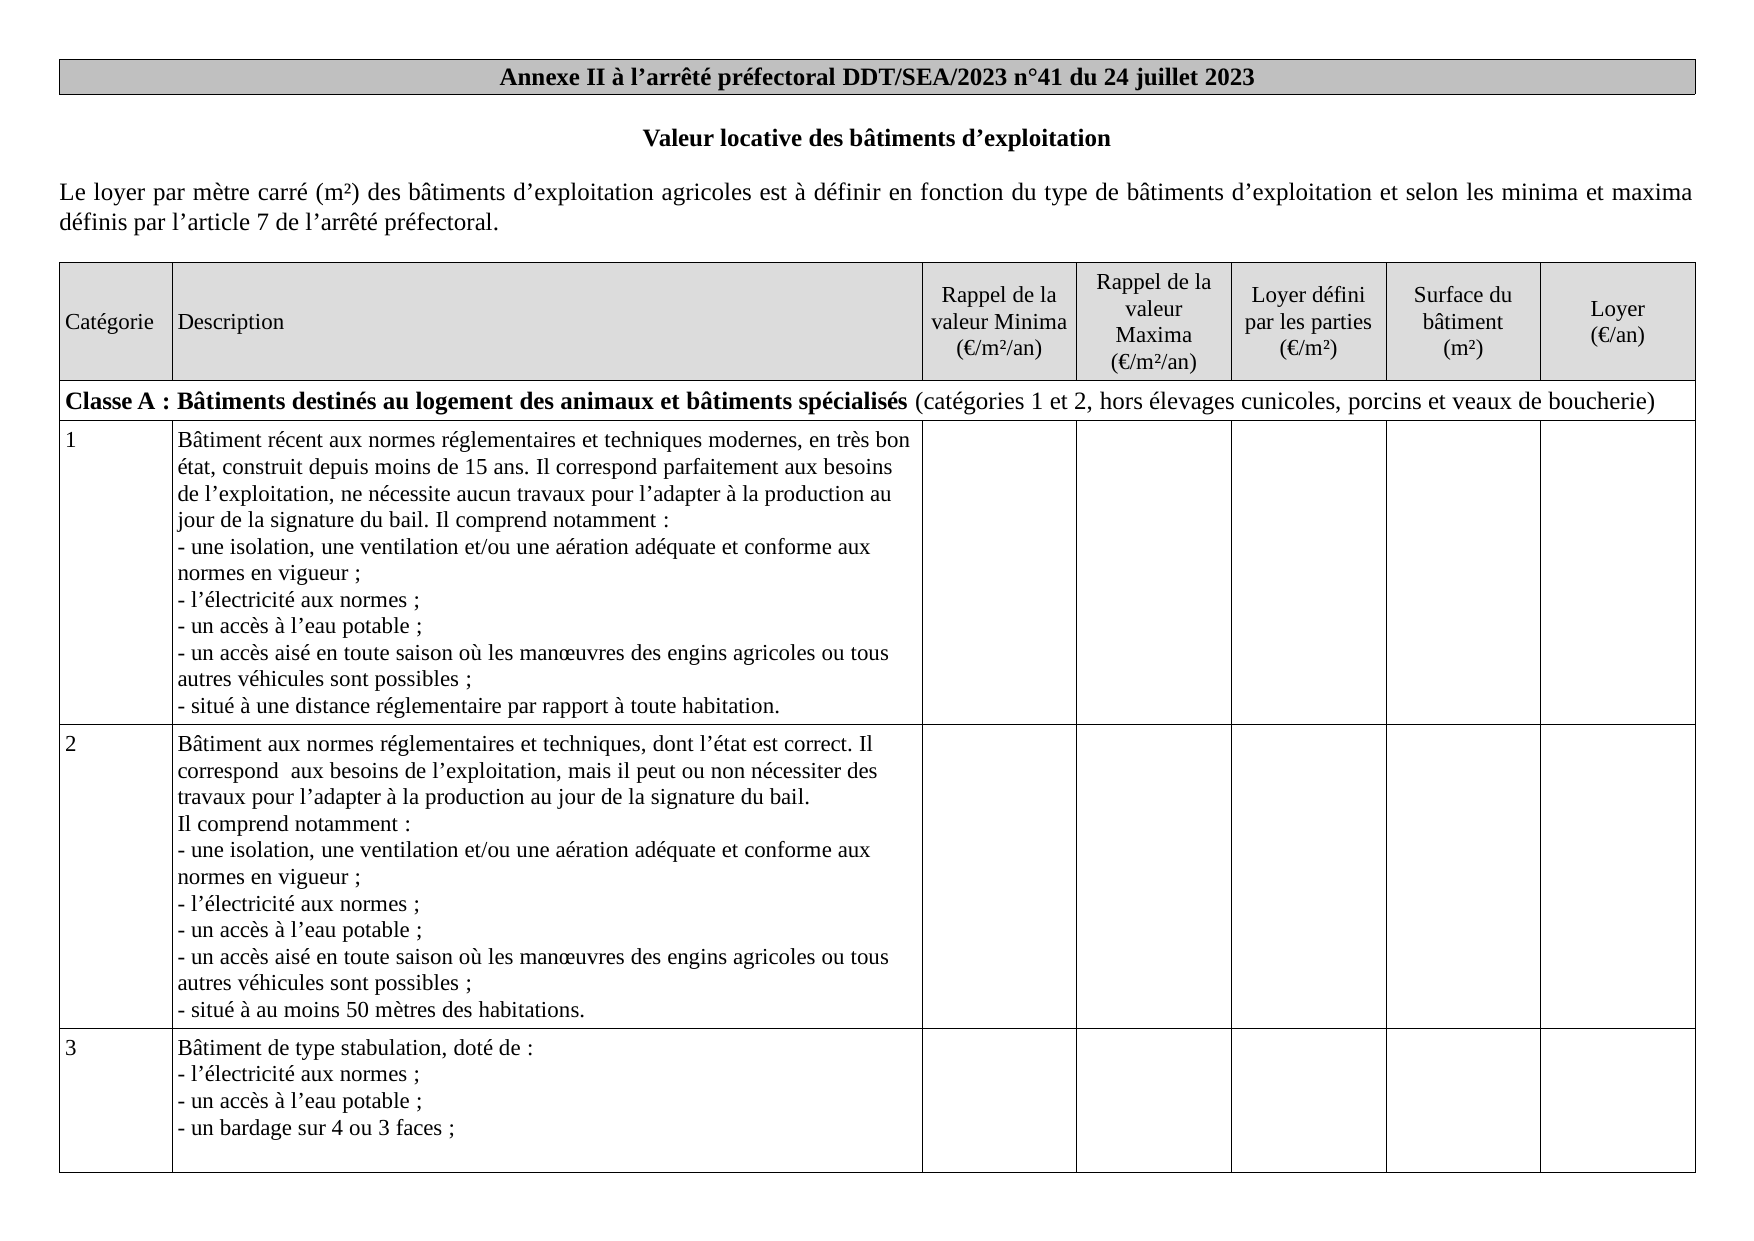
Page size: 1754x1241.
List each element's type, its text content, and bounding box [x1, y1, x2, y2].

table_header Loyer (€/an) [1541, 263, 1695, 380]
table_cell [1541, 1029, 1695, 1172]
table_cell 1 [60, 421, 172, 724]
table_cell Bâtiment récent aux normes réglementaires et techniques modernes, en très bon état, construit depuis moins de 15 ans. Il correspond parfaitement aux besoins de l’exploitation, ne nécessite aucun travaux pour l’adapter à la production au jour de la signature du bail. Il comprend notamment : - une isolation, une ventilation et/ou une aération adéquate et conforme aux normes en vigueur ; - l’électricité aux normes ; - un accès à l’eau potable ; - un accès aisé en toute saison où les manœuvres des engins agricoles ou tous autres véhicules sont possibles ; - situé à une distance réglementaire par rapport à toute habitation. [173, 421, 922, 724]
table_cell [1541, 421, 1695, 724]
table_cell Bâtiment aux normes réglementaires et techniques, dont l’état est correct. Il correspond aux besoins de l’exploitation, mais il peut ou non nécessiter des travaux pour l’adapter à la production au jour de la signature du bail. Il comprend notamment : - une isolation, une ventilation et/ou une aération adéquate et conforme aux normes en vigueur ; - l’électricité aux normes ; - un accès à l’eau potable ; - un accès aisé en toute saison où les manœuvres des engins agricoles ou tous autres véhicules sont possibles ; - situé à au moins 50 mètres des habitations. [173, 725, 922, 1028]
table_header Surface du bâtiment (m²) [1387, 263, 1540, 380]
table_cell [1077, 421, 1231, 724]
table_cell [1077, 725, 1231, 1028]
table_cell [1232, 421, 1386, 724]
table_cell [1232, 725, 1386, 1028]
table_cell [1077, 1029, 1231, 1172]
table_cell [923, 725, 1076, 1028]
table_header Catégorie [60, 263, 172, 380]
table_header Description [173, 263, 922, 380]
table_cell [1387, 1029, 1540, 1172]
table_cell [1232, 1029, 1386, 1172]
table_header Rappel de la valeur Maxima (€/m²/an) [1077, 263, 1231, 380]
table_cell Classe A : Bâtiments destinés au logement des animaux et bâtiments spécialisés (catégories 1 et 2, hors élevages cunicoles, porcins et veaux de boucherie) [60, 381, 1695, 420]
text Annexe II à l’arrêté préfectoral DDT/SEA/2023 n°41 du 24 juillet 2023 [60, 60, 1695, 94]
text Valeur locative des bâtiments d’exploitation [59, 123, 1695, 152]
table_cell [923, 421, 1076, 724]
table_cell Bâtiment de type stabulation, doté de : - l’électricité aux normes ; - un accès à l’eau potable ; - un bardage sur 4 ou 3 faces ; [173, 1029, 922, 1172]
table_cell [1387, 421, 1540, 724]
table_cell 2 [60, 725, 172, 1028]
table_cell [1541, 725, 1695, 1028]
table_header Rappel de la valeur Minima (€/m²/an) [923, 263, 1076, 380]
table_cell [1387, 725, 1540, 1028]
table_cell 3 [60, 1029, 172, 1172]
table_header Loyer défini par les parties (€/m²) [1232, 263, 1386, 380]
text Le loyer par mètre carré (m²) des bâtiments d’exploitation agricoles est à définir en fonction du type de bâtiments d’exploitation et selon les minima et maxima définis par l’article 7 de l’arrêté préfectoral. [59, 177, 1695, 235]
table_cell [923, 1029, 1076, 1172]
